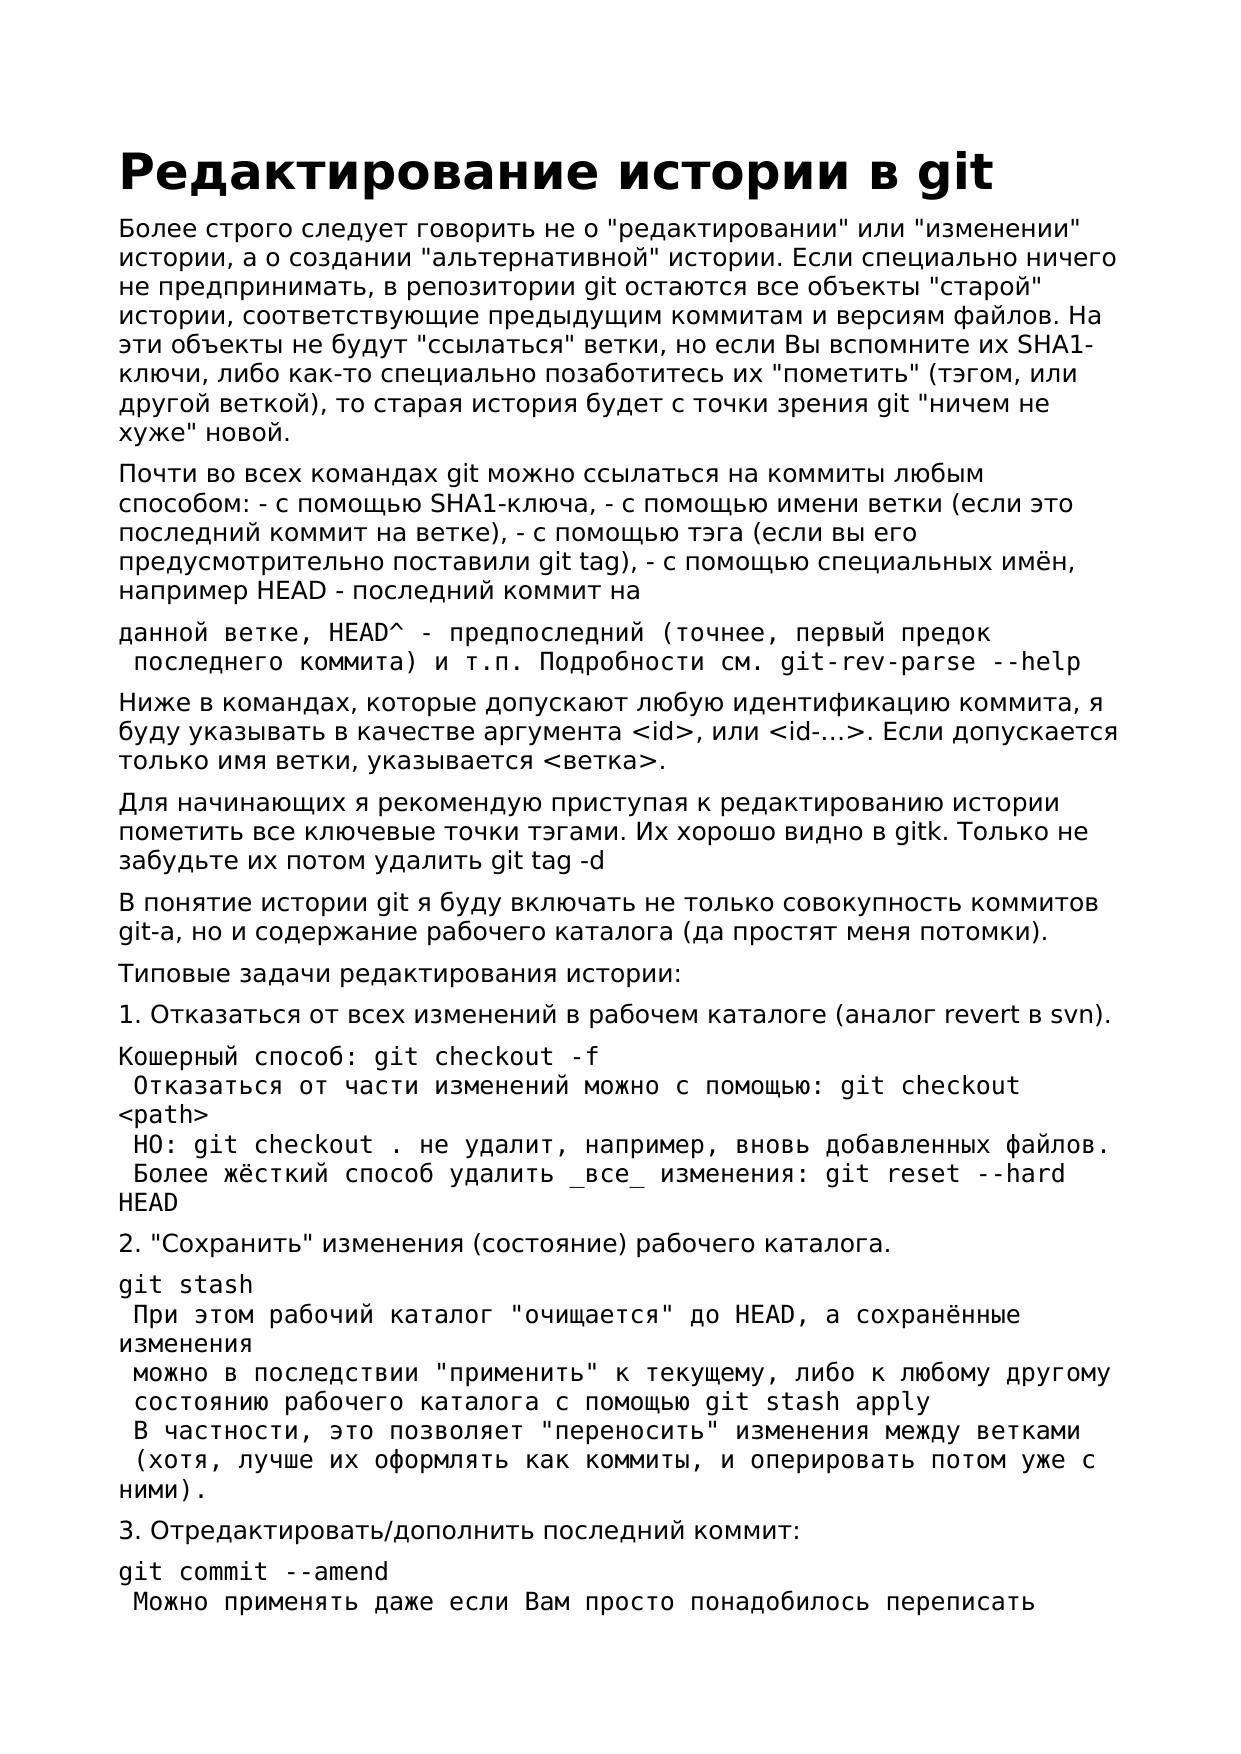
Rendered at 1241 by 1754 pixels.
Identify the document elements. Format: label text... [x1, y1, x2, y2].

text Более строго следует говорить не о "редактировании" или "изменении" истории, а о cоздании "альтернативной" истории. Если специально ничего не предпринимать, в репозитории git остаются все объекты "старой" истории, соответствующие предыдущим коммитам и версиям файлов. На эти объекты не будут "ссылаться" ветки, но если Вы вспомните их SHA1-ключи, либо как-то специально позаботитесь их "пометить" (тэгом, или другой веткой), то старая история будет c точки зрения git "ничем не хуже" новой. [118, 214, 1122, 447]
text данной ветке, HEAD^ - предпоследний (точнее, первый предок последнего коммита) и т.п. Подробности см. git-rev-parse --help [118, 618, 1122, 676]
text Почти во всех командах git можно ссылаться на коммиты любым способом: - с помощью SHA1-ключа, - с помощью имени ветки (если это последний коммит на ветке), - с помощью тэга (если вы его предусмотрительно поставили git tag), - c помощью специальных имён, например HEAD - последний коммит на [118, 460, 1122, 606]
subtitle Редактирование истории в git [118, 143, 1122, 201]
text git commit --amend Можно применять даже если Вам просто понадобилось переписать [118, 1557, 1122, 1616]
text Для начинающих я рекомендую приступая к редактированию истории пометить все ключевые точки тэгами. Их хорошо видно в gitk. Только не забудьте их потом удалить git tag -d [118, 788, 1122, 876]
text 3. Отредактировать/дополнить последний коммит: [118, 1516, 1122, 1545]
text 2. "Сохранить" изменения (состояние) рабочего каталога. [118, 1229, 1122, 1258]
text Ниже в командах, которые допускают любую идентификацию коммита, я буду указывать в качестве аргумента <id>, или <id-…>. Если допускается только имя ветки, указывается <ветка>. [118, 688, 1122, 776]
text git stash При этом рабочий каталог "очищается" до HEAD, а сохранённые изменения можно в последствии "применить" к текущему, либо к любому другому состоянию рабочего каталога с помощью git stash apply В частности, это позволяет "переносить" изменения между ветками (хотя, лучше их оформлять как коммиты, и оперировать потом уже с ними). [118, 1271, 1122, 1504]
text 1. Отказаться от всех изменений в рабочем каталоге (аналог revert в svn). [118, 1001, 1122, 1030]
text Кошерный способ: git checkout -f Отказаться от части изменений можно с помощью: git checkout <path> НО: git checkout . не удалит, например, вновь добавленных файлов. Более жёсткий способ удалить _все_ изменения: git reset --hard HEAD [118, 1042, 1122, 1217]
text Типовые задачи редактирования истории: [118, 959, 1122, 988]
text В понятие истории git я буду включать не только совокупность коммитов git-а, но и содержание рабочего каталога (да простят меня потомки). [118, 888, 1122, 946]
